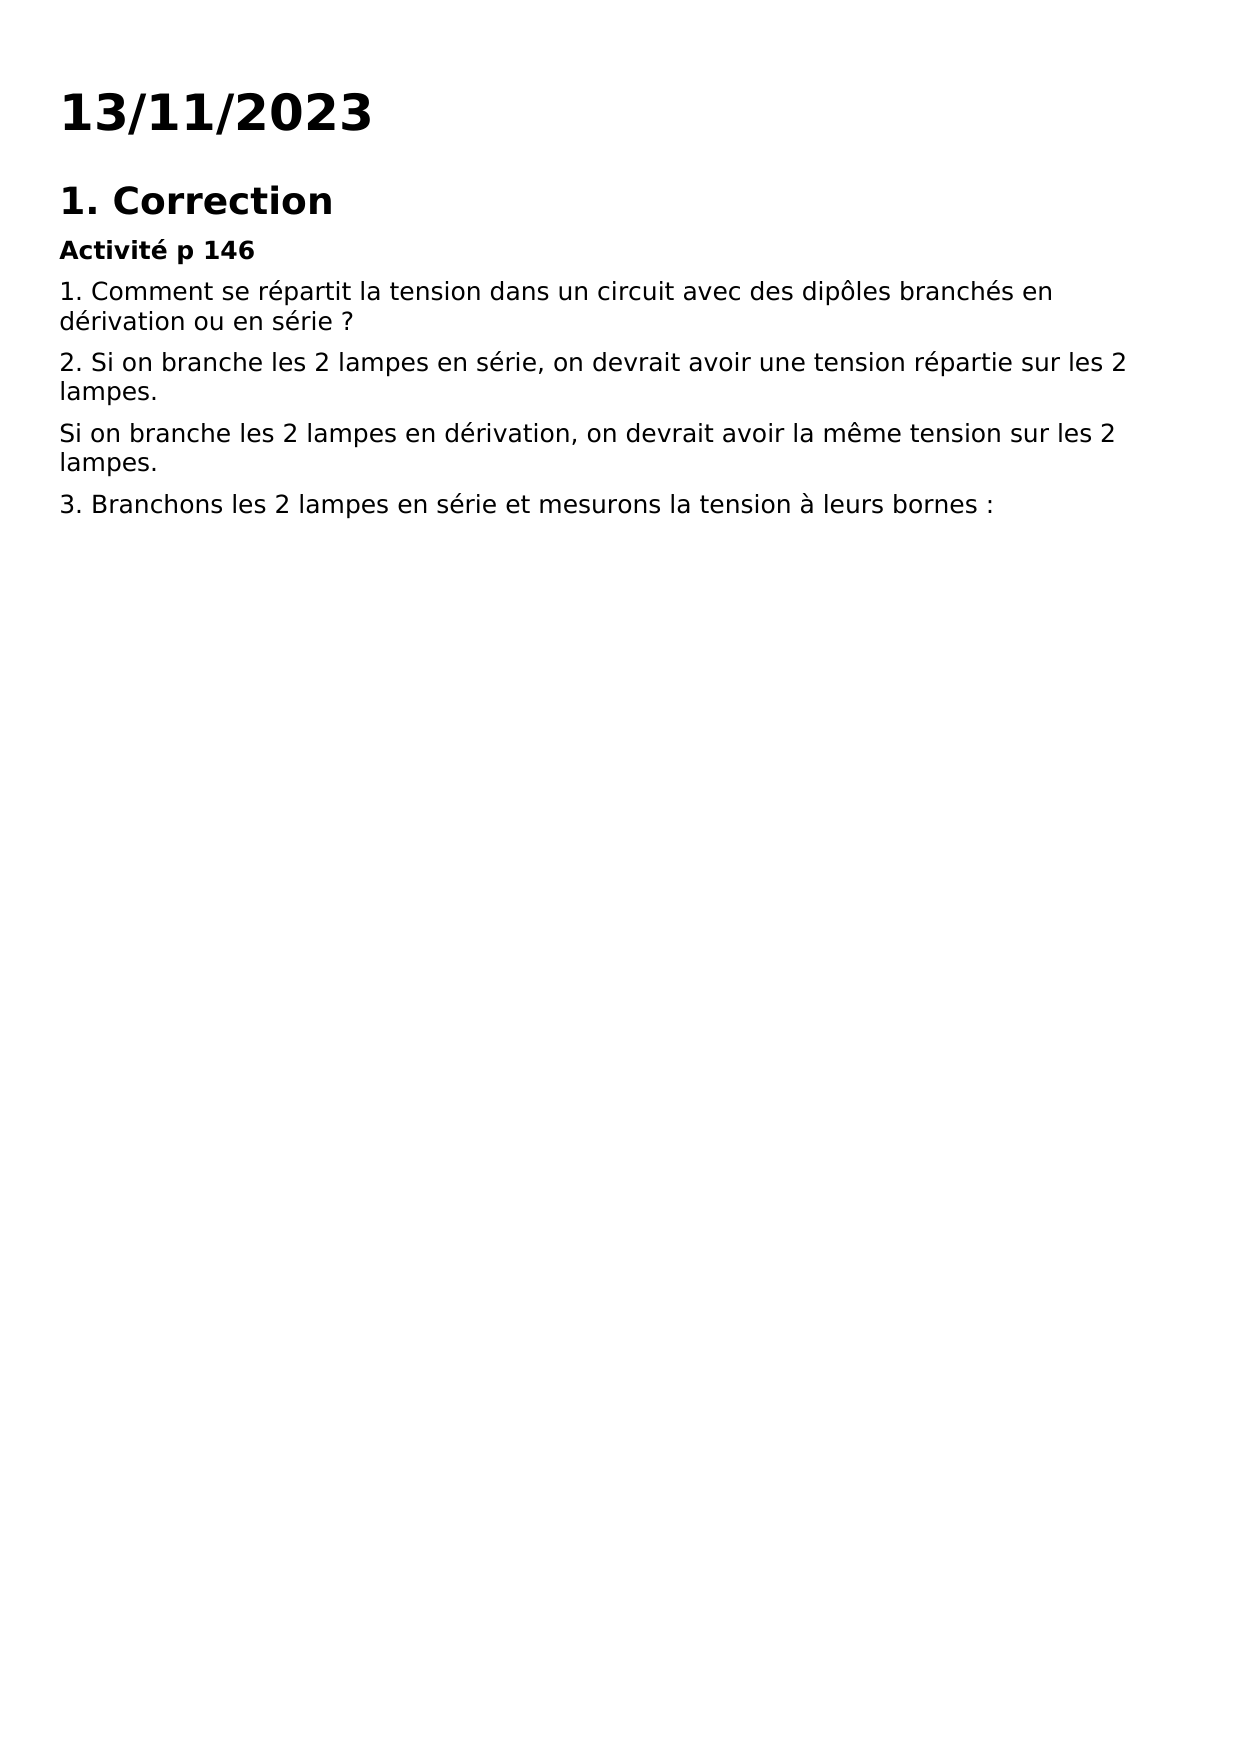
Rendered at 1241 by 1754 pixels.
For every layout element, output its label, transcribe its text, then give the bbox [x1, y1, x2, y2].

text 3. Branchons les 2 lampes en série et mesurons la tension à leurs bornes : [59, 490, 1181, 519]
subtitle 13/11/2023 [59, 84, 1181, 142]
subtitle 1. Correction [59, 180, 1181, 223]
text Activité p 146 [59, 236, 1181, 265]
text Si on branche les 2 lampes en dérivation, on devrait avoir la même tension sur les 2 lampes. [59, 419, 1181, 478]
text 1. Comment se répartit la tension dans un circuit avec des dipôles branchés en dérivation ou en série ? [59, 278, 1181, 336]
text 2. Si on branche les 2 lampes en série, on devrait avoir une tension répartie sur les 2 lampes. [59, 348, 1181, 407]
